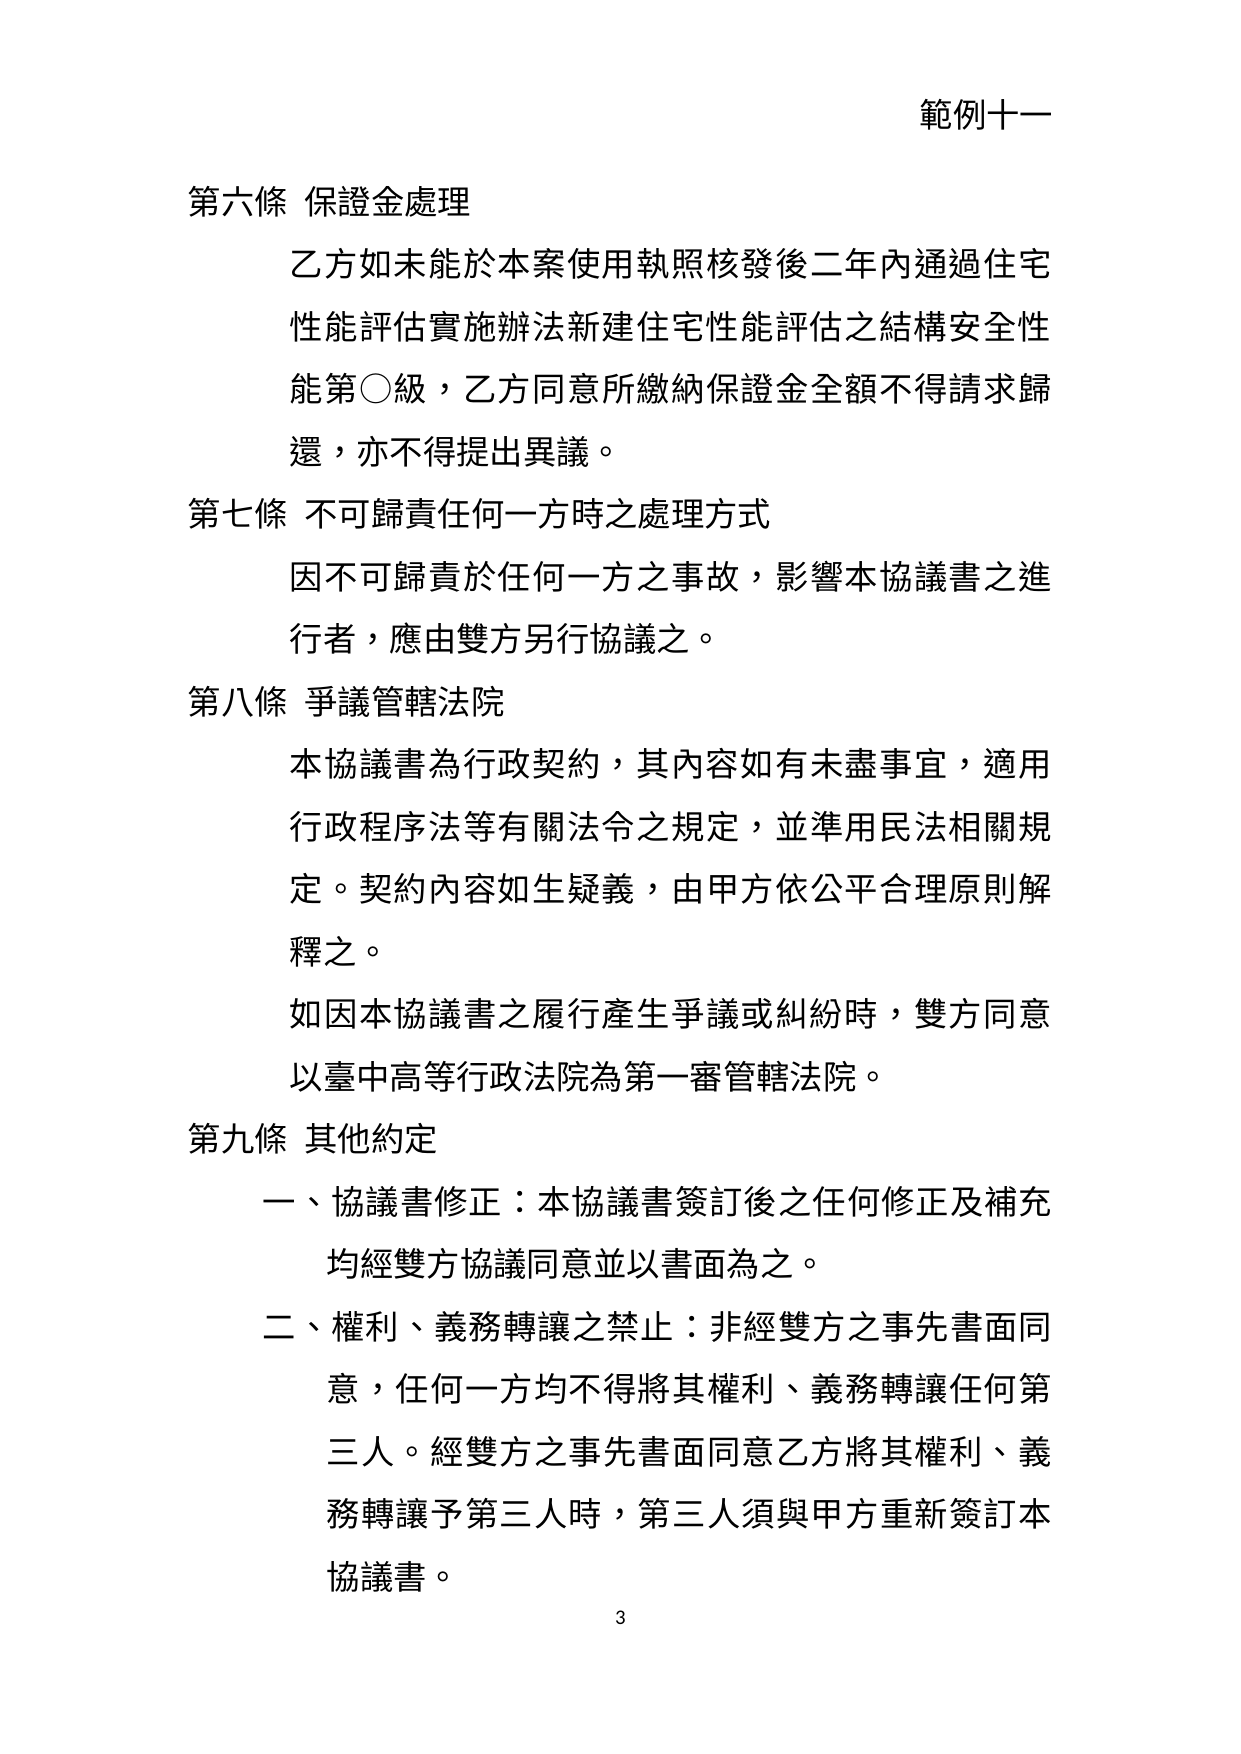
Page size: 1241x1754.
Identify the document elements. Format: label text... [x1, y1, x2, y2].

text 二、權利、義務轉讓之禁止：非經雙方之事先書面同意，任何一方均不得將其權利、義務轉讓任何第三人。經雙方之事先書面同意乙方將其權利、義務轉讓予第三人時，第三人須與甲方重新簽訂本協議書。 [262, 1283, 1053, 1596]
text 本協議書為行政契約，其內容如有未盡事宜，適用行政程序法等有關法令之規定，並準用民法相關規定。契約內容如生疑義，由甲方依公平合理原則解釋之。 [289, 721, 1053, 971]
text 因不可歸責於任何一方之事故，影響本協議書之進行者，應由雙方另行協議之。 [289, 533, 1053, 658]
text 第七條 不可歸責任何一方時之處理方式 [187, 471, 1053, 533]
text 第八條 爭議管轄法院 [187, 658, 1053, 721]
text 一、協議書修正：本協議書簽訂後之任何修正及補充均經雙方協議同意並以書面為之。 [262, 1158, 1053, 1283]
text 如因本協議書之履行產生爭議或糾紛時，雙方同意以臺中高等行政法院為第一審管轄法院。 [289, 971, 1053, 1096]
text 第九條 其他約定 [187, 1096, 1053, 1158]
text 第六條 保證金處理 [187, 158, 1053, 221]
text 乙方如未能於本案使用執照核發後二年內通過住宅性能評估實施辦法新建住宅性能評估之結構安全性能第○級，乙方同意所繳納保證金全額不得請求歸還，亦不得提出異議。 [289, 221, 1053, 471]
